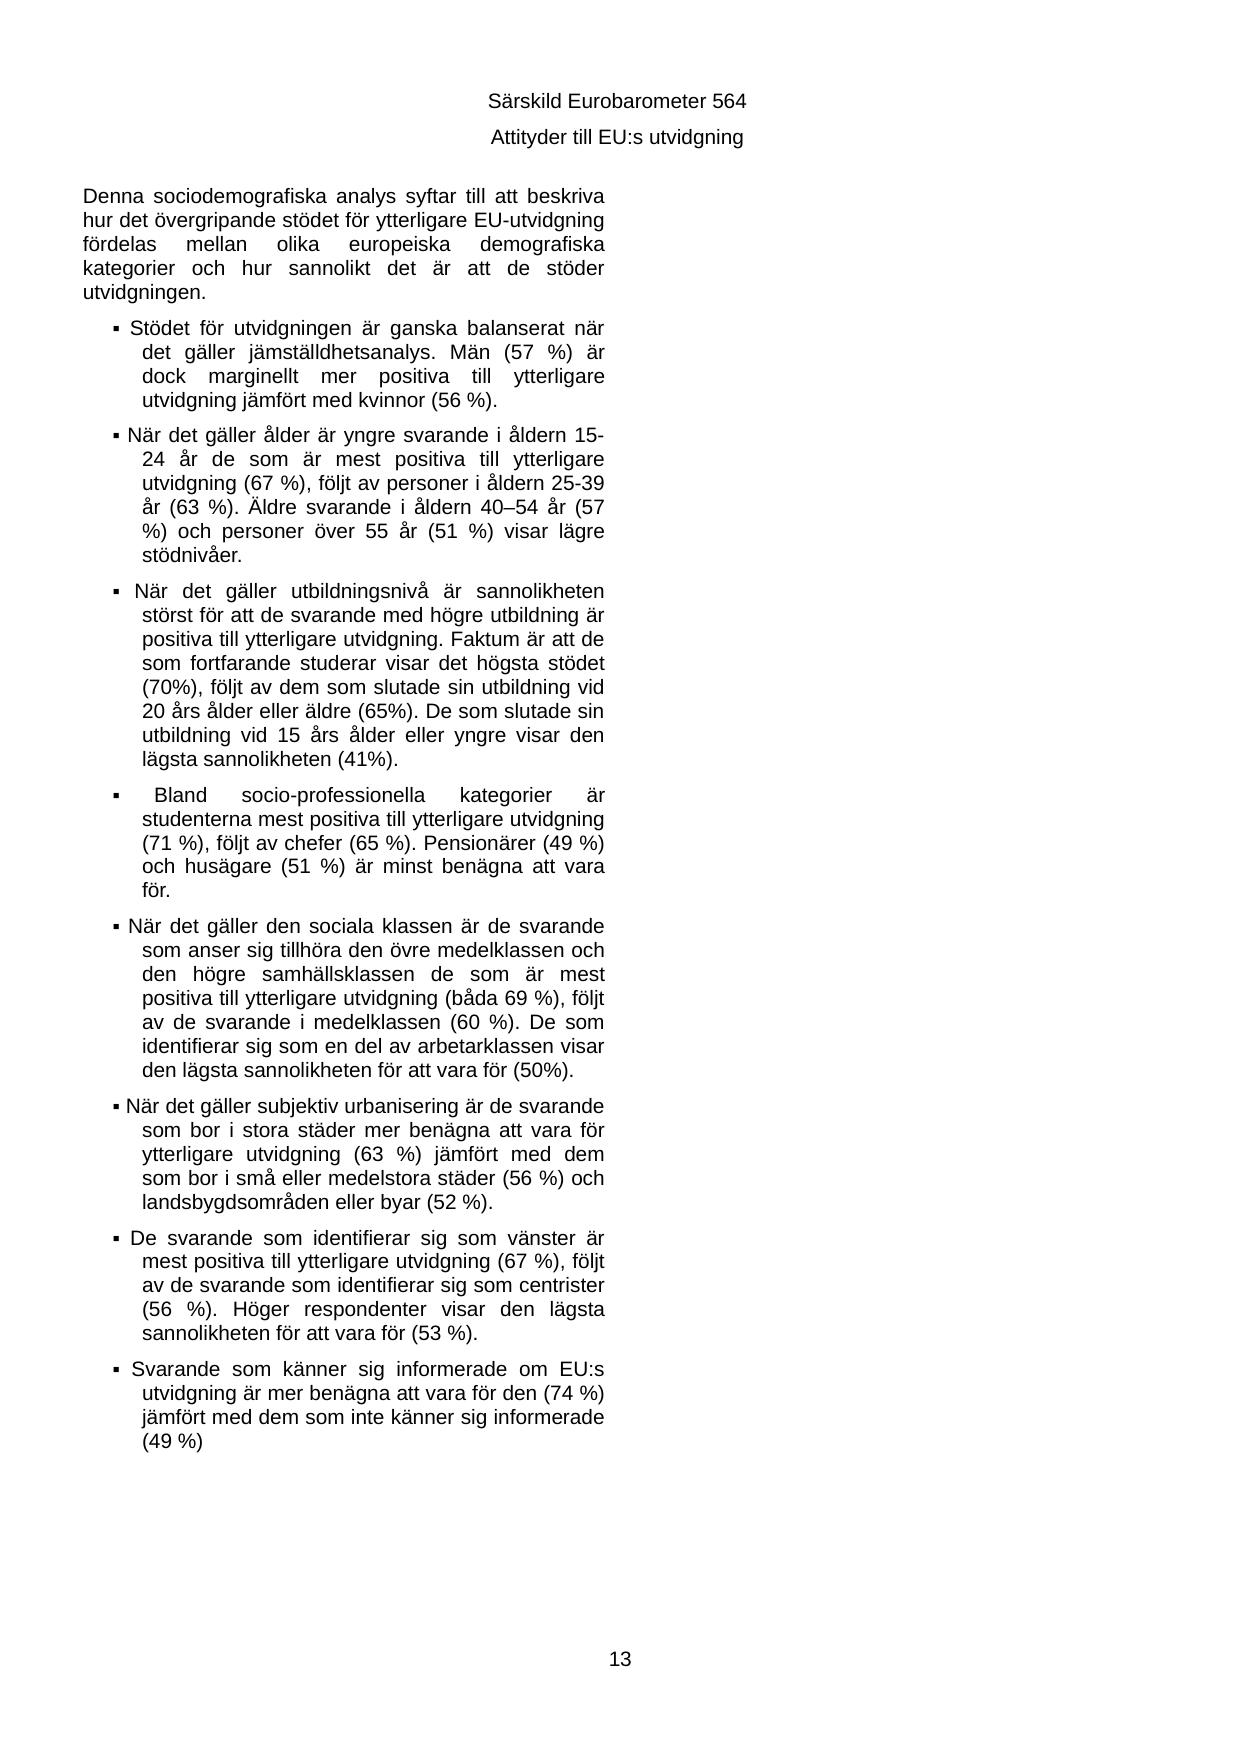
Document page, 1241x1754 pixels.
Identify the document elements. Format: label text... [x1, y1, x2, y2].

text ▪ Stödet för utvidgningen är ganska balanserat när det gäller jämställdhetsanalys. Män (57 %) är dock marginellt mer positiva till ytterligare utvidgning jämfört med kvinnor (56 %). [112, 316, 605, 411]
text ▪ Bland socio-professionella kategorier är studenterna mest positiva till ytterligare utvidgning (71 %), följt av chefer (65 %). Pensionärer (49 %) och husägare (51 %) är minst benägna att vara för. [112, 782, 605, 902]
text Denna sociodemografiska analys syftar till att beskriva hur det övergripande stödet för ytterligare EU-utvidgning fördelas mellan olika europeiska demografiska kategorier och hur sannolikt det är att de stöder utvidgningen. [83, 184, 605, 304]
text ▪ De svarande som identifierar sig som vänster är mest positiva till ytterligare utvidgning (67 %), följt av de svarande som identifierar sig som centrister (56 %). Höger respondenter visar den lägsta sannolikheten för att vara för (53 %). [112, 1225, 605, 1345]
text ▪ När det gäller subjektiv urbanisering är de svarande som bor i stora städer mer benägna att vara för ytterligare utvidgning (63 %) jämfört med dem som bor i små eller medelstora städer (56 %) och landsbygdsområden eller byar (52 %). [112, 1094, 605, 1213]
text ▪ När det gäller utbildningsnivå är sannolikheten störst för att de svarande med högre utbildning är positiva till ytterligare utvidgning. Faktum är att de som fortfarande studerar visar det högsta stödet (70%), följt av dem som slutade sin utbildning vid 20 års ålder eller äldre (65%). De som slutade sin utbildning vid 15 års ålder eller yngre visar den lägsta sannolikheten (41%). [112, 579, 605, 771]
text ▪ Svarande som känner sig informerade om EU:s utvidgning är mer benägna att vara för den (74 %) jämfört med dem som inte känner sig informerade (49 %) [112, 1357, 605, 1453]
text ▪ När det gäller den sociala klassen är de svarande som anser sig tillhöra den övre medelklassen och den högre samhällsklassen de som är mest positiva till ytterligare utvidgning (båda 69 %), följt av de svarande i medelklassen (60 %). De som identifierar sig som en del av arbetarklassen visar den lägsta sannolikheten för att vara för (50%). [112, 914, 605, 1082]
text ▪ När det gäller ålder är yngre svarande i åldern 15-24 år de som är mest positiva till ytterligare utvidgning (67 %), följt av personer i åldern 25-39 år (63 %). Äldre svarande i åldern 40–54 år (57 %) och personer över 55 år (51 %) visar lägre stödnivåer. [112, 423, 605, 567]
